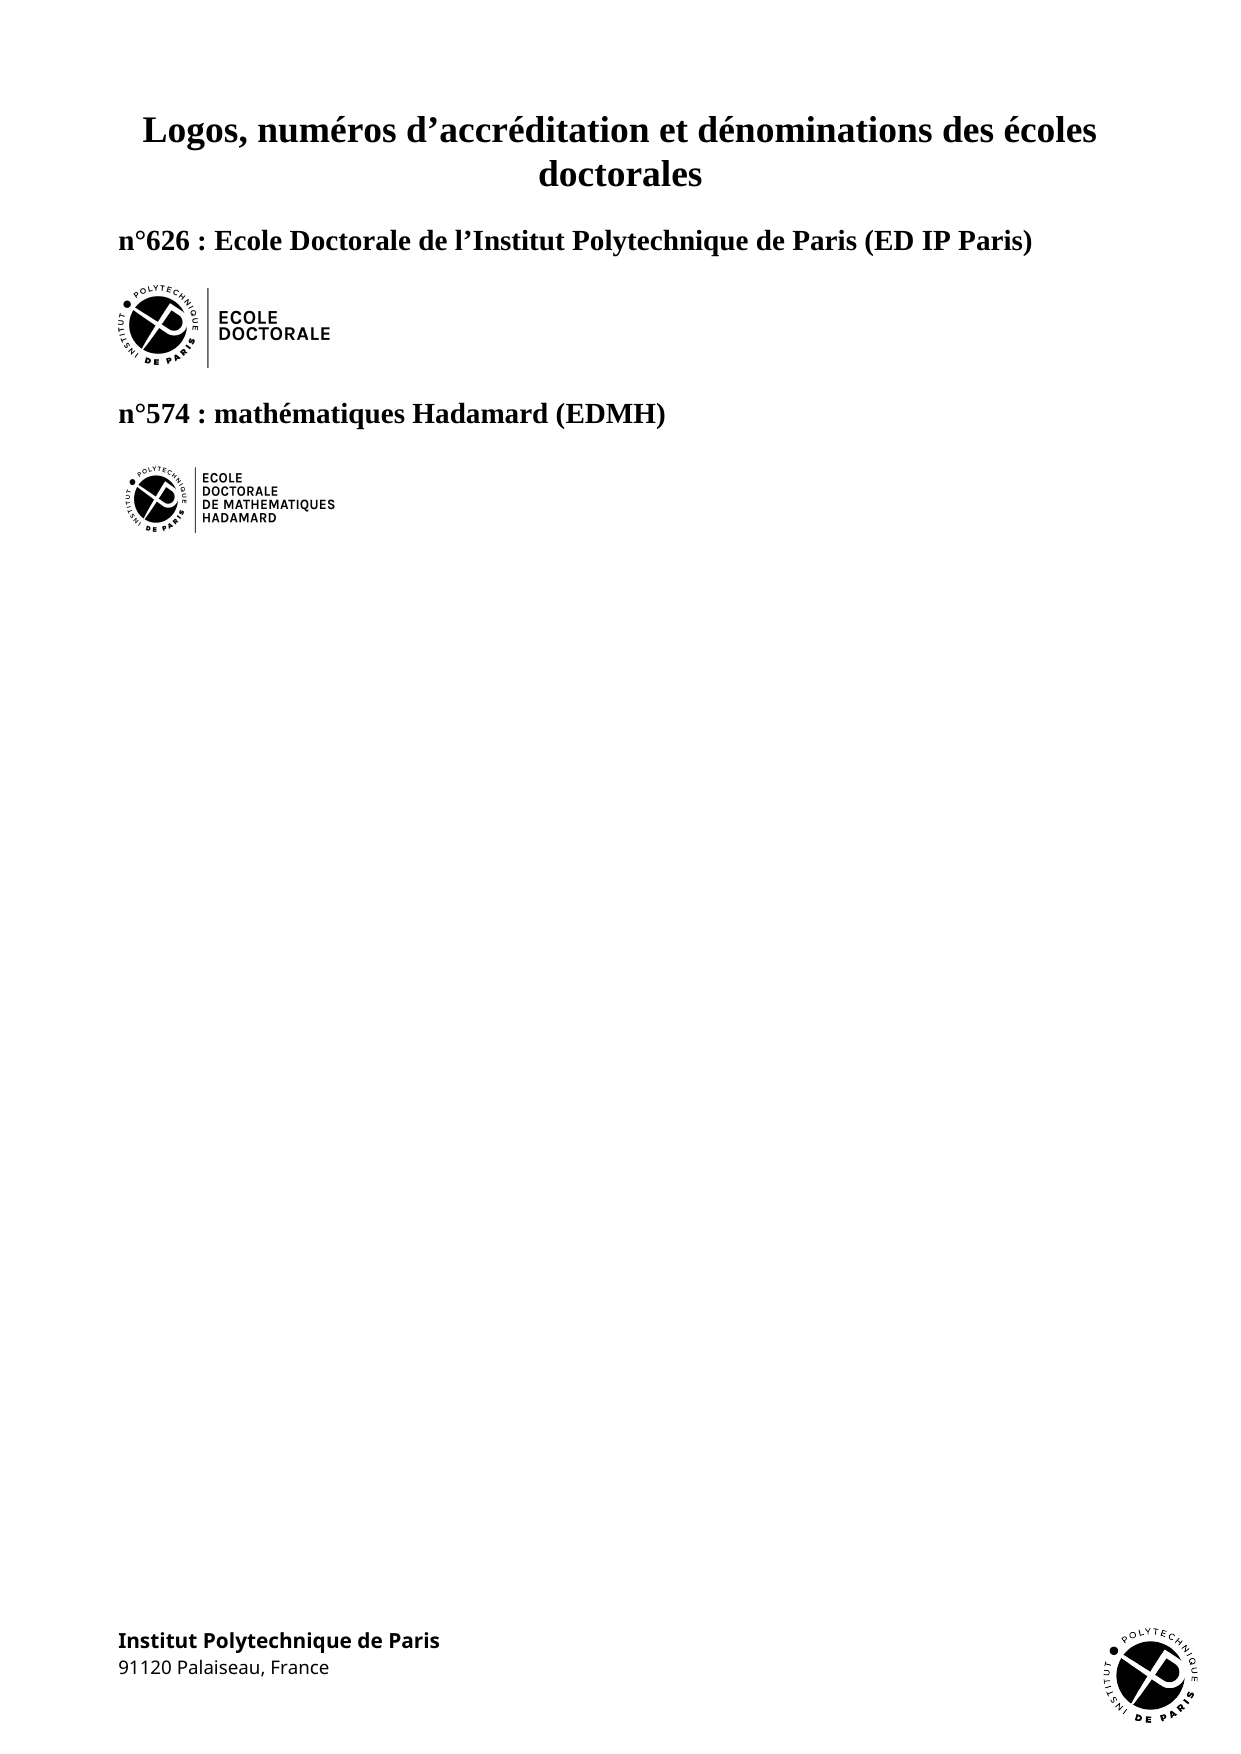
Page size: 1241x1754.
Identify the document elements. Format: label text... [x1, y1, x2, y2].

picture [1103, 1628, 1198, 1723]
picture [118, 458, 338, 542]
subtitle Logos, numéros d’accréditation et dénominations des écoles doctorales [118, 108, 1122, 194]
subtitle n°574 : mathématiques Hadamard (EDMH) [118, 397, 1122, 430]
text n°626 : Ecole Doctorale de l’Institut Polytechnique de Paris (ED IP Paris) [118, 223, 1122, 256]
picture [118, 285, 338, 368]
